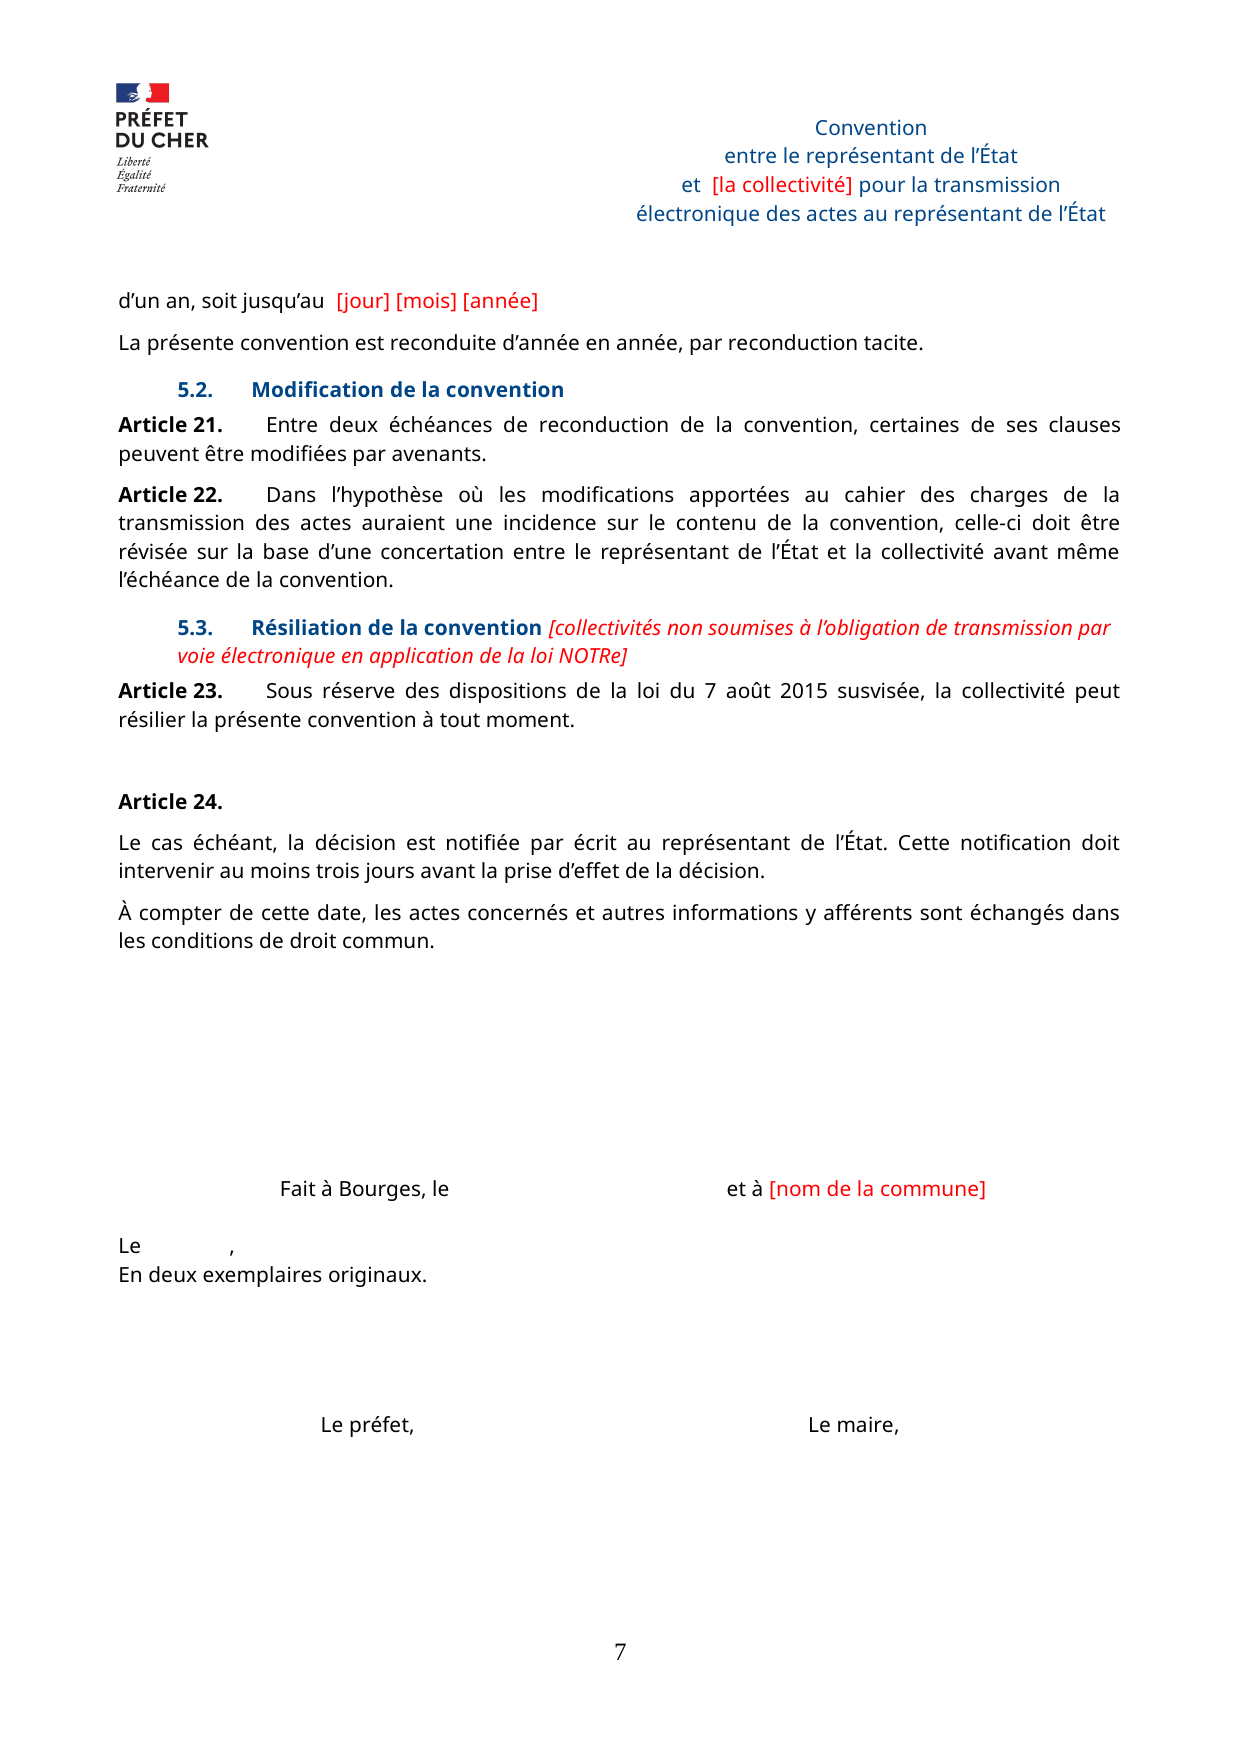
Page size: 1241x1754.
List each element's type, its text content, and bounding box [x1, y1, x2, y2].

text À compter de cette date, les actes concernés et autres informations y afférents sont échangés dans les conditions de droit commun. [118, 897, 1122, 954]
text Le cas échéant, la décision est notifiée par écrit au représentant de l’État. Cette notification doit intervenir au moins trois jours avant la prise d’effet de la décision. [118, 828, 1122, 885]
list La présente convention prend effet le [jour] [mois] [année]et a une durée de validité d’un an, soit jusqu’au [jour] [mois] [année] [118, 286, 1122, 315]
subtitle Résiliation de la convention [collectivités non soumises à l’obligation de transmission par voie électronique en application de la loi NOTRe] [177, 613, 1122, 670]
table_cell Le préfet, [118, 1410, 617, 1581]
table_header Fait à Bourges, le Le , En deux exemplaires originaux. [118, 1174, 617, 1410]
text La présente convention est reconduite d’année en année, par reconduction tacite. [118, 327, 1122, 356]
table_cell Le maire, [617, 1410, 1096, 1581]
list Dans l’hypothèse où les modifications apportées au cahier des charges de la transmission des actes auraient une incidence sur le contenu de la convention, celle-ci doit être révisée sur la base d’une concertation entre le représentant de l’État et la collectivité avant même l’échéance de la convention. [118, 479, 1122, 594]
list Sous réserve des dispositions de la loi du 7 août 2015 susvisée, la collectivité peut résilier la présente convention à tout moment. [118, 676, 1122, 733]
subtitle Modification de la convention [177, 375, 1122, 403]
table_header et à [nom de la commune] [617, 1174, 1096, 1410]
list Entre deux échéances de reconduction de la convention, certaines de ses clauses peuvent être modifiées par avenants. [118, 410, 1122, 467]
